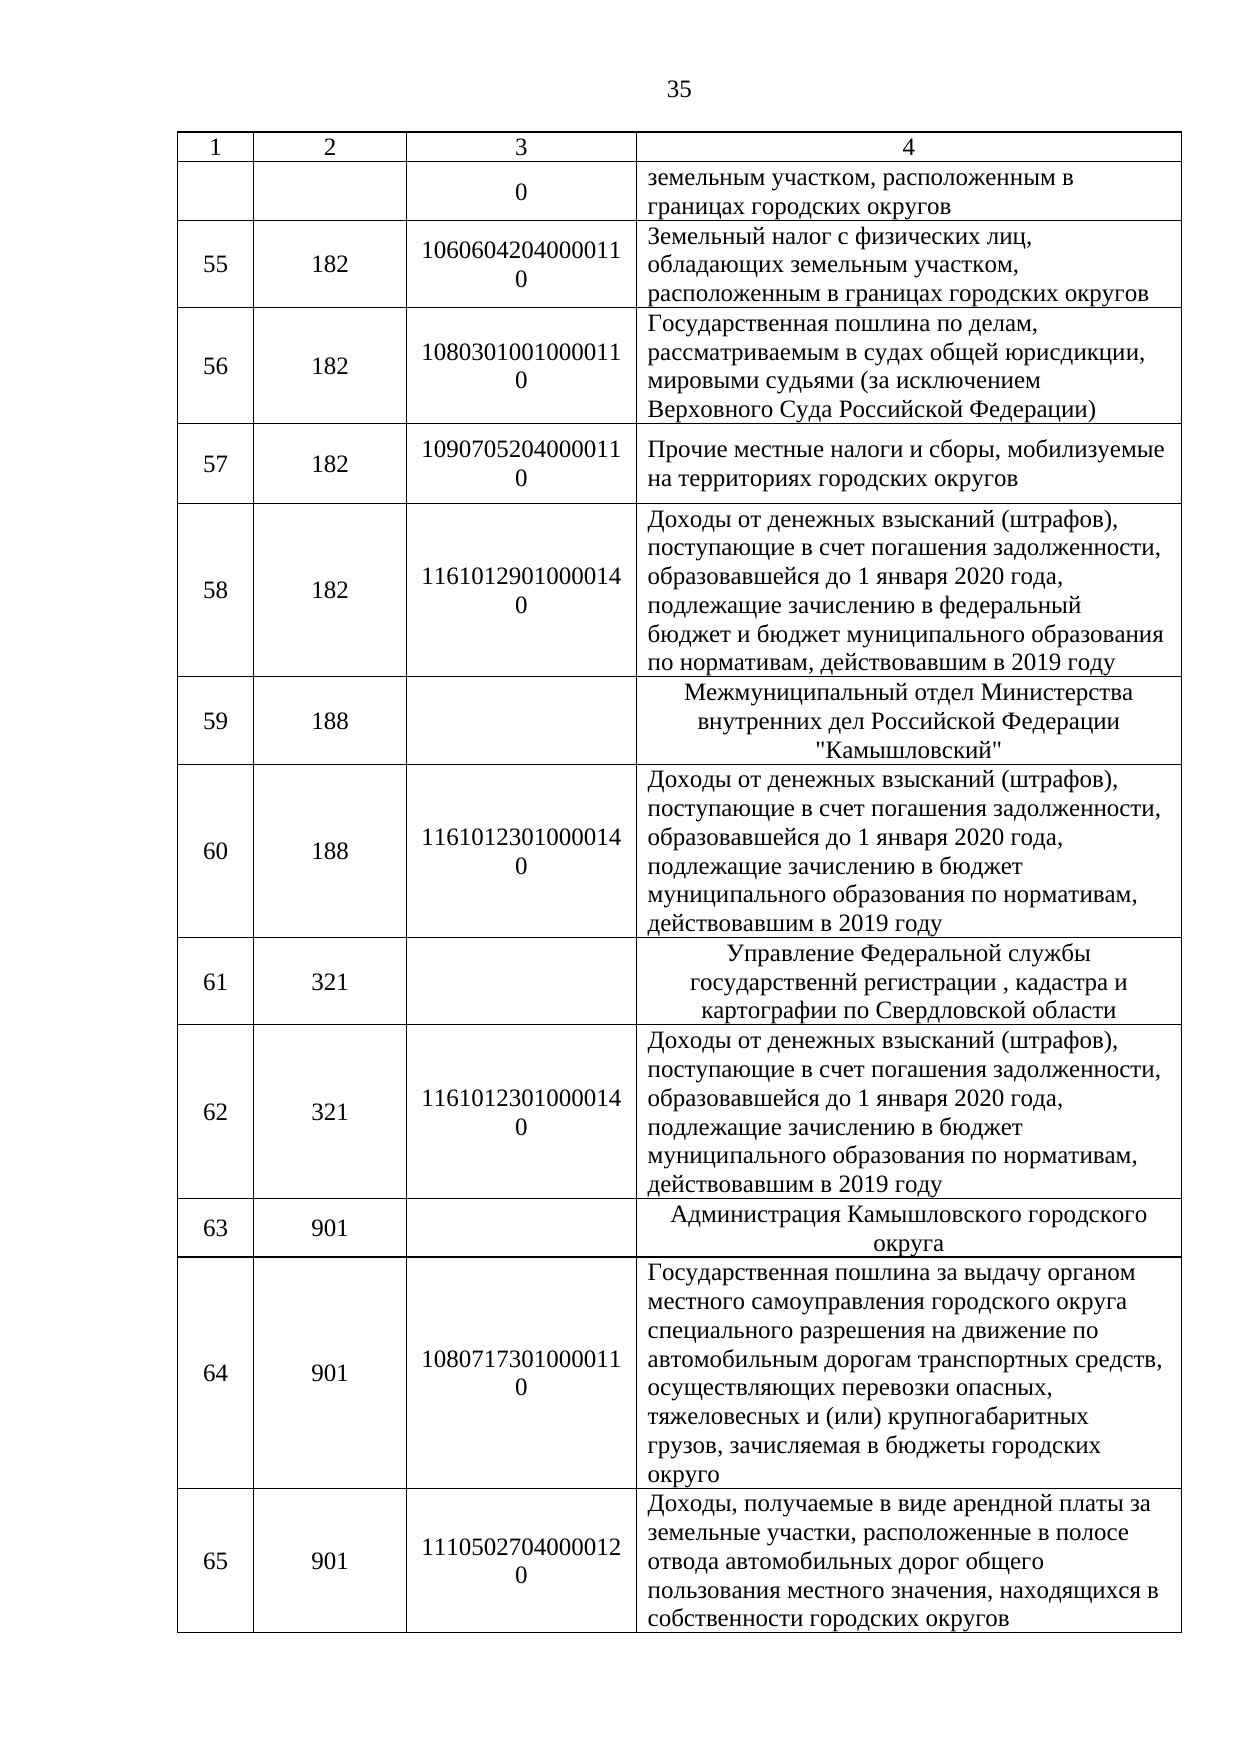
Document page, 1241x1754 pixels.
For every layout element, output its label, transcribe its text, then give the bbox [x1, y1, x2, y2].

table_header 2 [254, 133, 406, 161]
table_cell [407, 938, 636, 1024]
table_cell 10803010010000110 [407, 308, 636, 423]
table_cell 10807173010000110 [407, 1258, 636, 1487]
table_cell 62 [178, 1025, 253, 1198]
table_cell 188 [254, 765, 406, 937]
table_cell Межмуниципальный отдел Министерства внутренних дел Российской Федерации "Камышловский" [637, 677, 1181, 763]
table_header 4 [637, 133, 1181, 161]
table_header 3 [407, 133, 636, 161]
table_cell 63 [178, 1199, 253, 1256]
table_cell 60 [178, 765, 253, 937]
table_cell 182 [254, 308, 406, 423]
table_cell [407, 1199, 636, 1256]
table_cell Доходы от денежных взысканий (штрафов), поступающие в счет погашения задолженности, образовавшейся до 1 января 2020 года, подлежащие зачислению в бюджет муниципального образования по нормативам, действовавшим в 2019 году [637, 1025, 1181, 1198]
table_cell [407, 677, 636, 763]
table_cell 64 [178, 1258, 253, 1487]
table_cell 58 [178, 504, 253, 676]
table_cell 901 [254, 1258, 406, 1487]
table_cell Государственная пошлина за выдачу органом местного самоуправления городского округа специального разрешения на движение по автомобильным дорогам транспортных средств, осуществляющих перевозки опасных, тяжеловесных и (или) крупногабаритных грузов, зачисляемая в бюджеты городских округо [637, 1258, 1181, 1487]
table_cell 321 [254, 1025, 406, 1198]
table_cell 11610123010000140 [407, 1025, 636, 1198]
table_cell земельным участком, расположенным в границах городских округов [637, 162, 1181, 220]
table_cell Администрация Камышловского городского округа [637, 1199, 1181, 1256]
table_cell Доходы от денежных взысканий (штрафов), поступающие в счет погашения задолженности, образовавшейся до 1 января 2020 года, подлежащие зачислению в федеральный бюджет и бюджет муниципального образования по нормативам, действовавшим в 2019 году [637, 504, 1181, 676]
table_cell 57 [178, 424, 253, 503]
table_cell 901 [254, 1489, 406, 1632]
table_cell Доходы, получаемые в виде арендной платы за земельные участки, расположенные в полосе отвода автомобильных дорог общего пользования местного значения, находящихся в собственности городских округов [637, 1489, 1181, 1632]
table_cell [254, 162, 406, 220]
table_cell 56 [178, 308, 253, 423]
table_cell 11610123010000140 [407, 765, 636, 937]
table_cell 10907052040000110 [407, 424, 636, 503]
table_cell 65 [178, 1489, 253, 1632]
table_cell 11105027040000120 [407, 1489, 636, 1632]
table_cell Управление Федеральной службы государственнй регистрации , кадастра и картографии по Свердловской области [637, 938, 1181, 1024]
table_cell Доходы от денежных взысканий (штрафов), поступающие в счет погашения задолженности, образовавшейся до 1 января 2020 года, подлежащие зачислению в бюджет муниципального образования по нормативам, действовавшим в 2019 году [637, 765, 1181, 937]
table_cell 10606042040000110 [407, 221, 636, 307]
table_cell 321 [254, 938, 406, 1024]
table_cell Государственная пошлина по делам, рассматриваемым в судах общей юрисдикции, мировыми судьями (за исключением Верховного Суда Российской Федерации) [637, 308, 1181, 423]
table_cell [178, 162, 253, 220]
table_cell 55 [178, 221, 253, 307]
table_cell 59 [178, 677, 253, 763]
table_header 1 [178, 133, 253, 161]
table_cell 11610129010000140 [407, 504, 636, 676]
table_cell 182 [254, 221, 406, 307]
table_cell 61 [178, 938, 253, 1024]
table_cell 0 [407, 162, 636, 220]
table_cell 901 [254, 1199, 406, 1256]
table_cell Прочие местные налоги и сборы, мобилизуемые на территориях городских округов [637, 424, 1181, 503]
table_cell Земельный налог с физических лиц, обладающих земельным участком, расположенным в границах городских округов [637, 221, 1181, 307]
table_cell 182 [254, 424, 406, 503]
table_cell 182 [254, 504, 406, 676]
table_cell 188 [254, 677, 406, 763]
